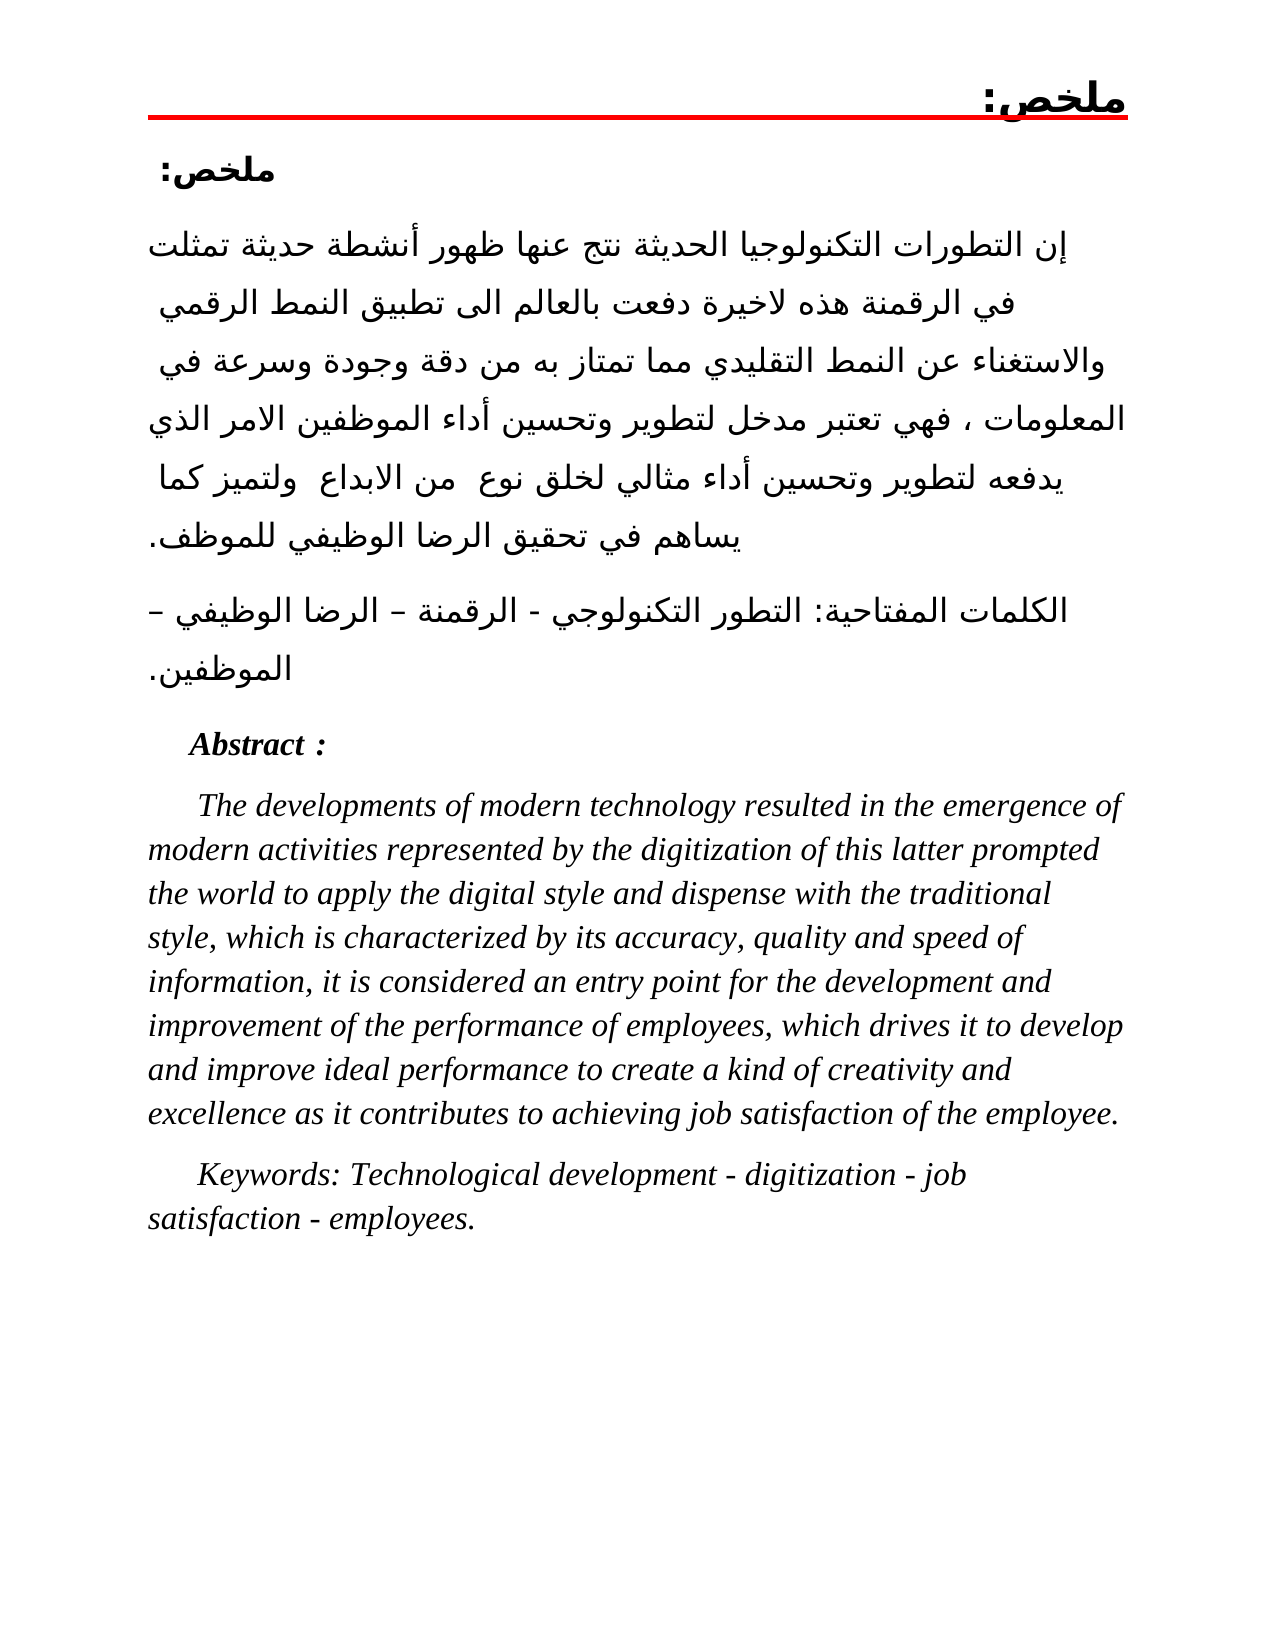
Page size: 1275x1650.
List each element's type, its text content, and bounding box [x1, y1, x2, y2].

text إن التطورات التكنولوجيا الحديثة نتج عنها ظهور أنشطة حديثة تمثلت في الرقمنة هذه لاخيرة دفعت بالعالم الى تطبيق النمط الرقمي والاستغناء عن النمط التقليدي مما تمتاز به من دقة وجودة وسرعة في المعلومات ، فهي تعتبر مدخل لتطوير وتحسين أداء الموظفين الامر الذي يدفعه لتطوير وتحسين أداء مثالي لخلق نوع من الابداع ولتميز كما يساهم في تحقيق الرضا الوظيفي للموظف. [148, 225, 1127, 555]
text ملخص: [148, 150, 1127, 189]
text The developments of modern technology resulted in the emergence of modern activities represented by the digitization of this latter prompted the world to apply the digital style and dispense with the traditional style, which is characterized by its accuracy, quality and speed of information, it is considered an entry point for the development and improvement of the performance of employees, which drives it to develop and improve ideal performance to create a kind of creativity and excellence as it contributes to achieving job satisfaction of the employee. [148, 785, 1127, 1132]
text الكلمات المفتاحية: التطور التكنولوجي - الرقمنة – الرضا الوظيفي – الموظفين. [148, 591, 1127, 688]
text Abstract : [148, 724, 1127, 763]
text Keywords: Technological development - digitization - job satisfaction - employees. [148, 1154, 1127, 1237]
